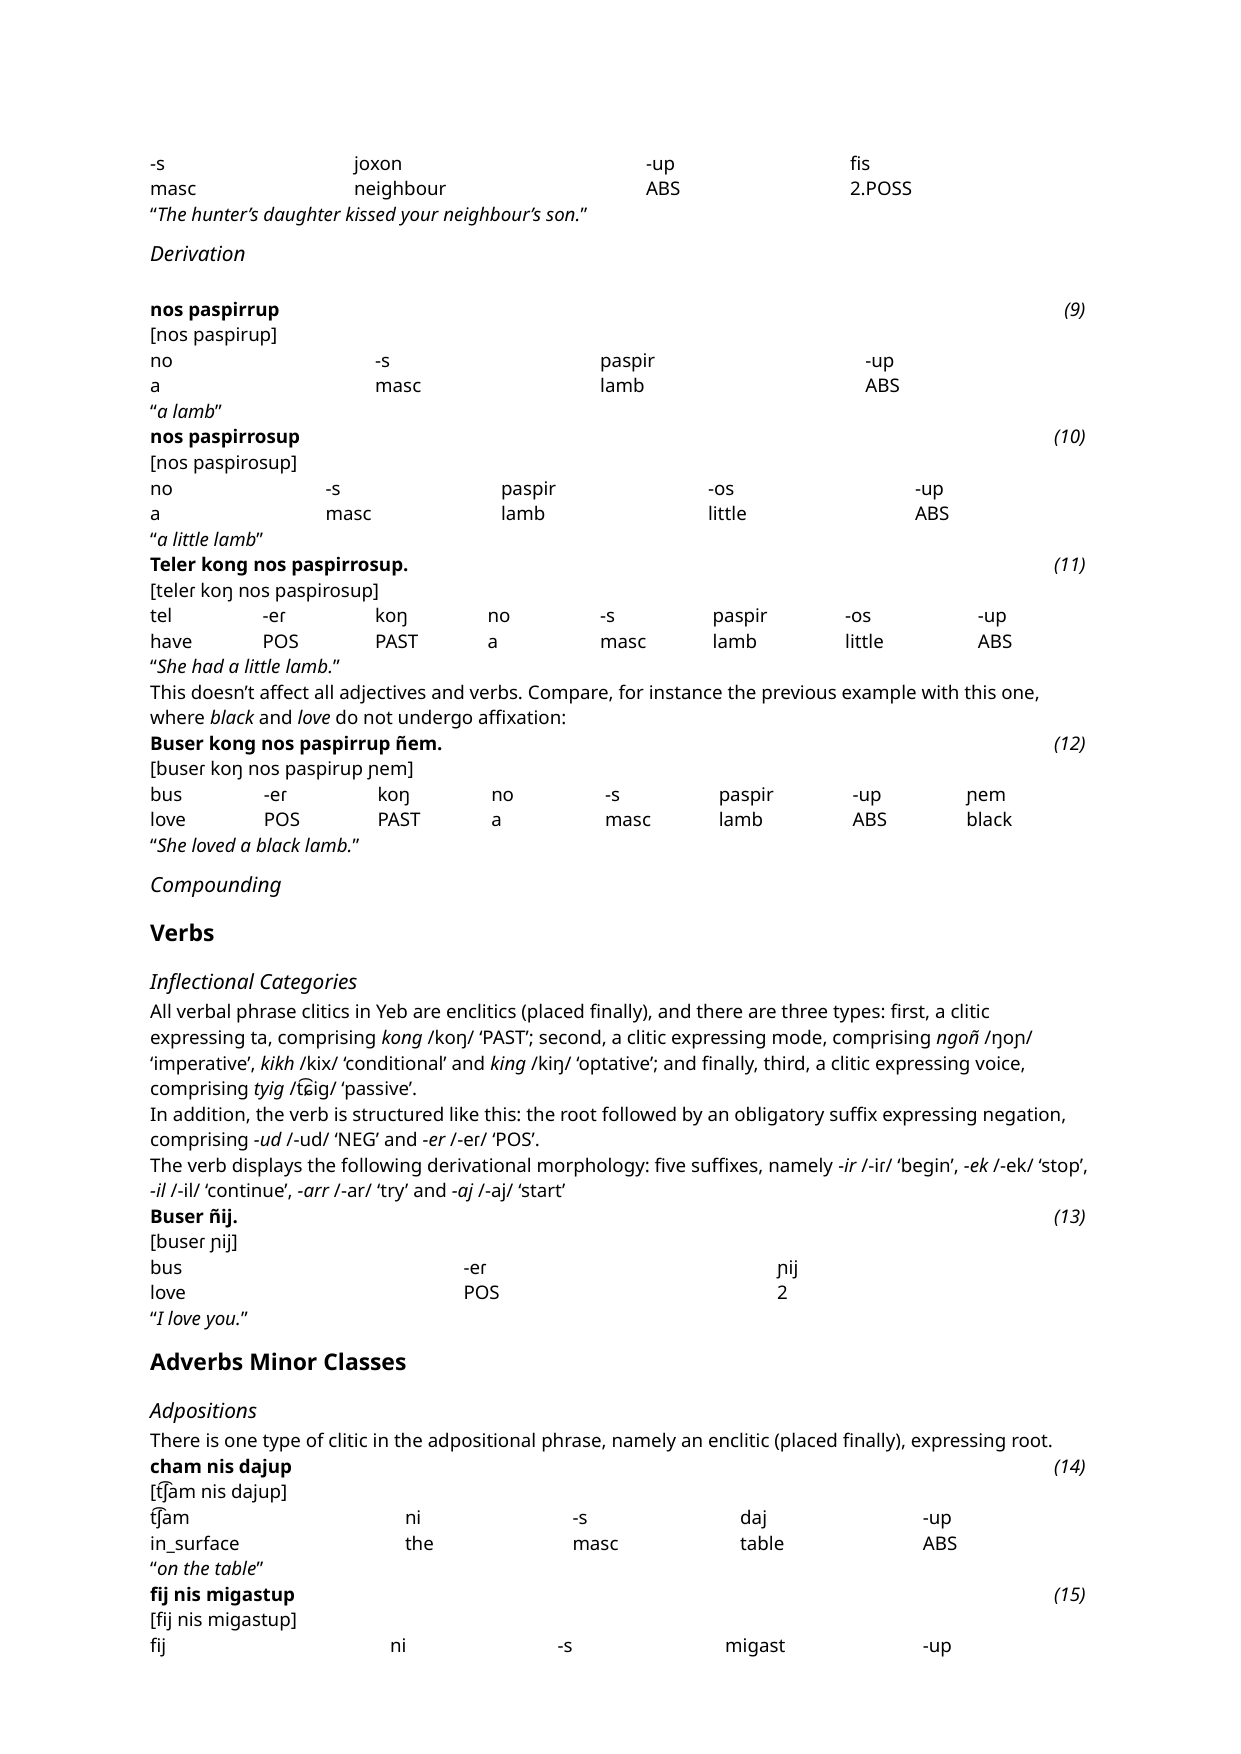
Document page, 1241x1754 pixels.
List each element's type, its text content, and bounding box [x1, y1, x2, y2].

table_header -s [558, 1632, 725, 1657]
text “a little lamb” [150, 526, 1090, 551]
table_cell lamb [600, 373, 865, 398]
table_cell in_surface [150, 1530, 405, 1555]
table_cell a [488, 628, 600, 653]
text “She loved a black lamb.” [150, 832, 1090, 858]
table_cell 2.POSS [850, 176, 1090, 201]
table_cell ABS [915, 500, 1090, 526]
table_cell masc [325, 500, 501, 526]
table_cell a [150, 373, 375, 398]
table_cell POS [263, 628, 375, 653]
table_cell little [708, 500, 915, 526]
table_header -s [572, 1504, 740, 1530]
text fij nis migastup (15) [150, 1581, 1090, 1606]
table_header no [488, 603, 600, 628]
table_header fis [850, 150, 1090, 176]
table_header no [150, 347, 375, 373]
subtitle Adverbs Minor Classes [150, 1346, 1090, 1377]
text Buser kong nos paspirrup ñem. (12) [150, 730, 1090, 756]
table_cell love [150, 1280, 463, 1305]
table_cell black [966, 807, 1090, 832]
subtitle Verbs [150, 917, 1090, 948]
table_cell a [491, 807, 605, 832]
text “The hunter’s daughter kissed your neighbour’s son.” [150, 201, 1090, 227]
table_header fij [150, 1632, 390, 1657]
table_header -eɾ [264, 781, 377, 807]
table_header -up [646, 150, 850, 176]
text There is one type of clitic in the adpositional phrase, namely an enclitic (placed finally), expressing root. [150, 1428, 1090, 1453]
text “a lamb” [150, 398, 1090, 424]
table_cell POS [264, 807, 377, 832]
table_header paspir [713, 603, 845, 628]
subtitle Derivation [150, 239, 1090, 267]
text Teler kong nos paspirrosup. (11) [150, 551, 1090, 577]
text This doesn’t affect all adjectives and verbs. Compare, for instance the previous example with this one, where black and love do not undergo affixation: [150, 679, 1090, 730]
table_header -up [923, 1632, 1090, 1657]
table_cell little [845, 628, 978, 653]
table_header -s [375, 347, 600, 373]
table_cell masc [600, 628, 712, 653]
table_header -up [923, 1504, 1090, 1530]
text [buseɾ koŋ nos paspirup ɲem] [150, 756, 1090, 781]
table_header -up [865, 347, 1090, 373]
table_header bus [150, 1254, 463, 1279]
table_cell lamb [713, 628, 845, 653]
subtitle Adpositions [150, 1396, 1090, 1425]
table_header -eɾ [463, 1254, 777, 1279]
table_cell the [405, 1530, 572, 1555]
table_cell PAST [377, 807, 491, 832]
table_cell PAST [375, 628, 487, 653]
table_header joxon [354, 150, 646, 176]
text [buseɾ ɲij] [150, 1228, 1090, 1254]
text [nos paspirup] [150, 322, 1090, 347]
table_cell masc [375, 373, 600, 398]
table_cell neighbour [354, 176, 646, 201]
table_header -os [845, 603, 978, 628]
table_header ɲij [777, 1254, 1090, 1279]
table_cell ABS [853, 807, 966, 832]
text “on the table” [150, 1555, 1090, 1581]
table_header tel [150, 603, 262, 628]
table_header no [150, 475, 325, 500]
table_cell POS [463, 1280, 777, 1305]
table_header no [491, 781, 605, 807]
table_header miɡast [725, 1632, 923, 1657]
table_header -os [708, 475, 915, 500]
table_cell ABS [978, 628, 1090, 653]
table_header -eɾ [263, 603, 375, 628]
text cham nis dajup (14) [150, 1453, 1090, 1479]
table_header -s [325, 475, 501, 500]
table_cell a [150, 500, 325, 526]
table_header paspir [501, 475, 708, 500]
text nos paspirrosup (10) [150, 424, 1090, 449]
text [t͡ʃam nis dajup] [150, 1479, 1090, 1504]
table_cell lamb [719, 807, 852, 832]
text Buser ñij. (13) [150, 1203, 1090, 1228]
text The verb displays the following derivational morphology: five suffixes, namely -ir /-iɾ/ ‘begin’, -ek /-ek/ ‘stop’, -il /-il/ ‘continue’, -arr /-ar/ ‘try’ and -aj /-aj/ ‘start’ [150, 1152, 1090, 1203]
text “She had a little lamb.” [150, 653, 1090, 679]
table_header -s [600, 603, 712, 628]
table_header -s [150, 150, 354, 176]
table_header daj [740, 1504, 923, 1530]
table_cell masc [150, 176, 354, 201]
text [nos paspirosup] [150, 449, 1090, 475]
subtitle Inflectional Categories [150, 967, 1090, 996]
table_header t͡ʃam [150, 1504, 405, 1530]
text [fij nis miɡastup] [150, 1606, 1090, 1632]
table_cell 2 [777, 1280, 1090, 1305]
table_header koŋ [375, 603, 487, 628]
table_header -up [853, 781, 966, 807]
table_header paspir [719, 781, 852, 807]
table_header -up [978, 603, 1090, 628]
table_cell ABS [865, 373, 1090, 398]
subtitle Compounding [150, 870, 1090, 898]
table_cell table [740, 1530, 923, 1555]
table_cell love [150, 807, 264, 832]
text “I love you.” [150, 1305, 1090, 1331]
table_cell ABS [646, 176, 850, 201]
table_header bus [150, 781, 264, 807]
text In addition, the verb is structured like this: the root followed by an obligatory suffix expressing negation, comprising -ud /-ud/ ‘NEG’ and -er /-eɾ/ ‘POS’. [150, 1101, 1090, 1152]
table_cell masc [605, 807, 718, 832]
table_cell have [150, 628, 262, 653]
text [teleɾ koŋ nos paspirosup] [150, 577, 1090, 602]
table_header paspir [600, 347, 865, 373]
table_cell lamb [501, 500, 708, 526]
table_header -up [915, 475, 1090, 500]
table_cell ABS [923, 1530, 1090, 1555]
table_header -s [605, 781, 718, 807]
text All verbal phrase clitics in Yeb are enclitics (placed finally), and there are three types: first, a clitic expressing ta, comprising kong /koŋ/ ‘PAST’; second, a clitic expressing mode, comprising ngoñ /ŋoɲ/ ‘imperative’, kikh /kix/ ‘conditional’ and king /kiŋ/ ‘optative’; and finally, third, a clitic expressing voice, comprising tyig /t͡ɕiɡ/ ‘passive’. [150, 999, 1090, 1101]
text nos paspirrup (9) [150, 296, 1090, 322]
table_header ni [390, 1632, 557, 1657]
table_cell masc [572, 1530, 740, 1555]
table_header ni [405, 1504, 572, 1530]
table_header koŋ [377, 781, 491, 807]
table_header ɲem [966, 781, 1090, 807]
